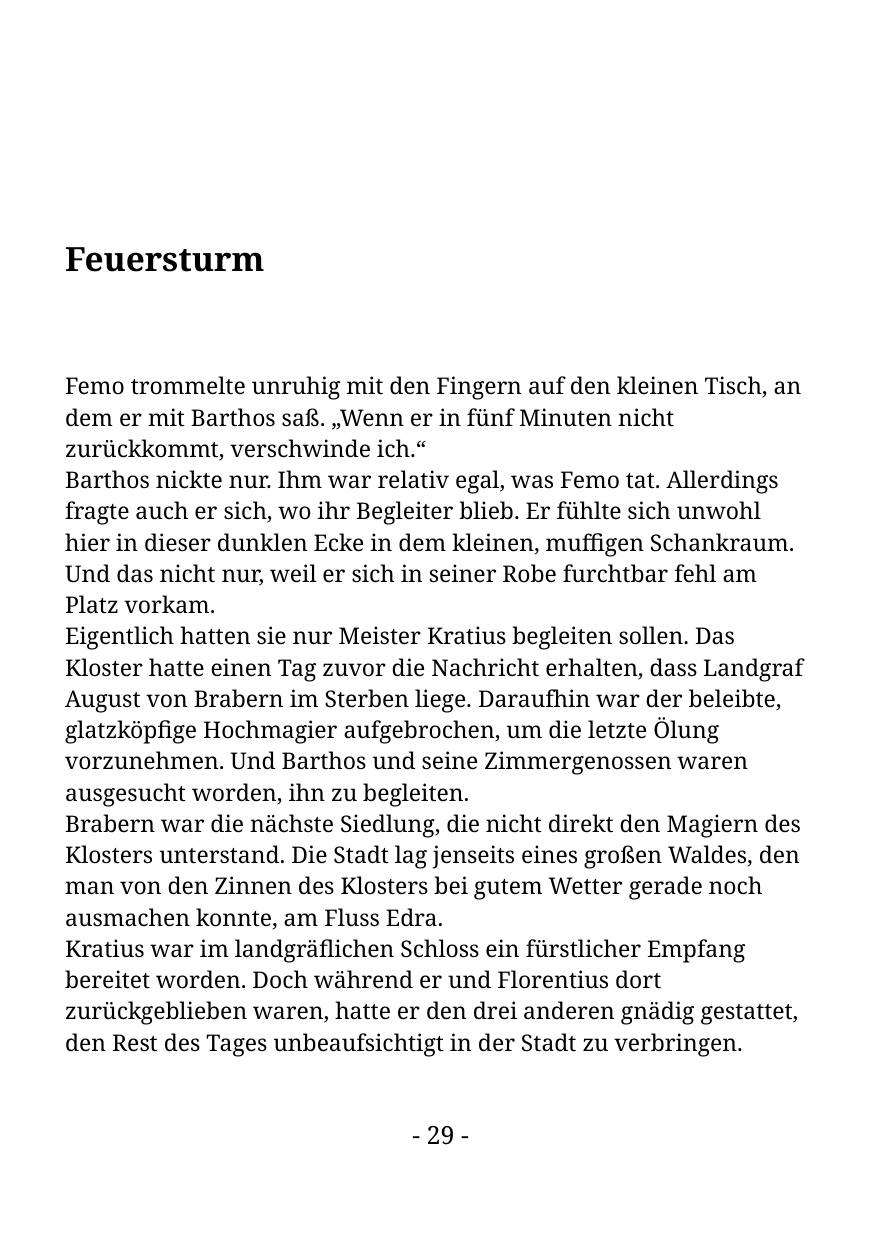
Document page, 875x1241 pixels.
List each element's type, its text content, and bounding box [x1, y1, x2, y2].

text Femo trommelte unruhig mit den Fingern auf den kleinen Tisch, an dem er mit Barthos saß. „Wenn er in fünf Minuten nicht zurückkommt, verschwinde ich.“ Barthos nickte nur. Ihm war relativ egal, was Femo tat. Allerdings fragte auch er sich, wo ihr Begleiter blieb. Er fühlte sich unwohl hier in dieser dunklen Ecke in dem kleinen, muffigen Schankraum. Und das nicht nur, weil er sich in seiner Robe furchtbar fehl am Platz vorkam. Eigentlich hatten sie nur Meister Kratius begleiten sollen. Das Kloster hatte einen Tag zuvor die Nachricht erhalten, dass Landgraf August von Brabern im Sterben liege. Daraufhin war der beleibte, glatzköpfige Hochmagier aufgebrochen, um die letzte Ölung vorzunehmen. Und Barthos und seine Zimmergenossen waren ausgesucht worden, ihn zu begleiten. Brabern war die nächste Siedlung, die nicht direkt den Magiern des Klosters unterstand. Die Stadt lag jenseits eines großen Waldes, den man von den Zinnen des Klosters bei gutem Wetter gerade noch ausmachen konnte, am Fluss Edra. Kratius war im landgräflichen Schloss ein fürstlicher Empfang bereitet worden. Doch während er und Florentius dort zurückgeblieben waren, hatte er den drei anderen gnädig gestattet, den Rest des Tages unbeaufsichtigt in der Stadt zu verbringen. [65, 370, 809, 1058]
subtitle Feuersturm [65, 236, 809, 282]
